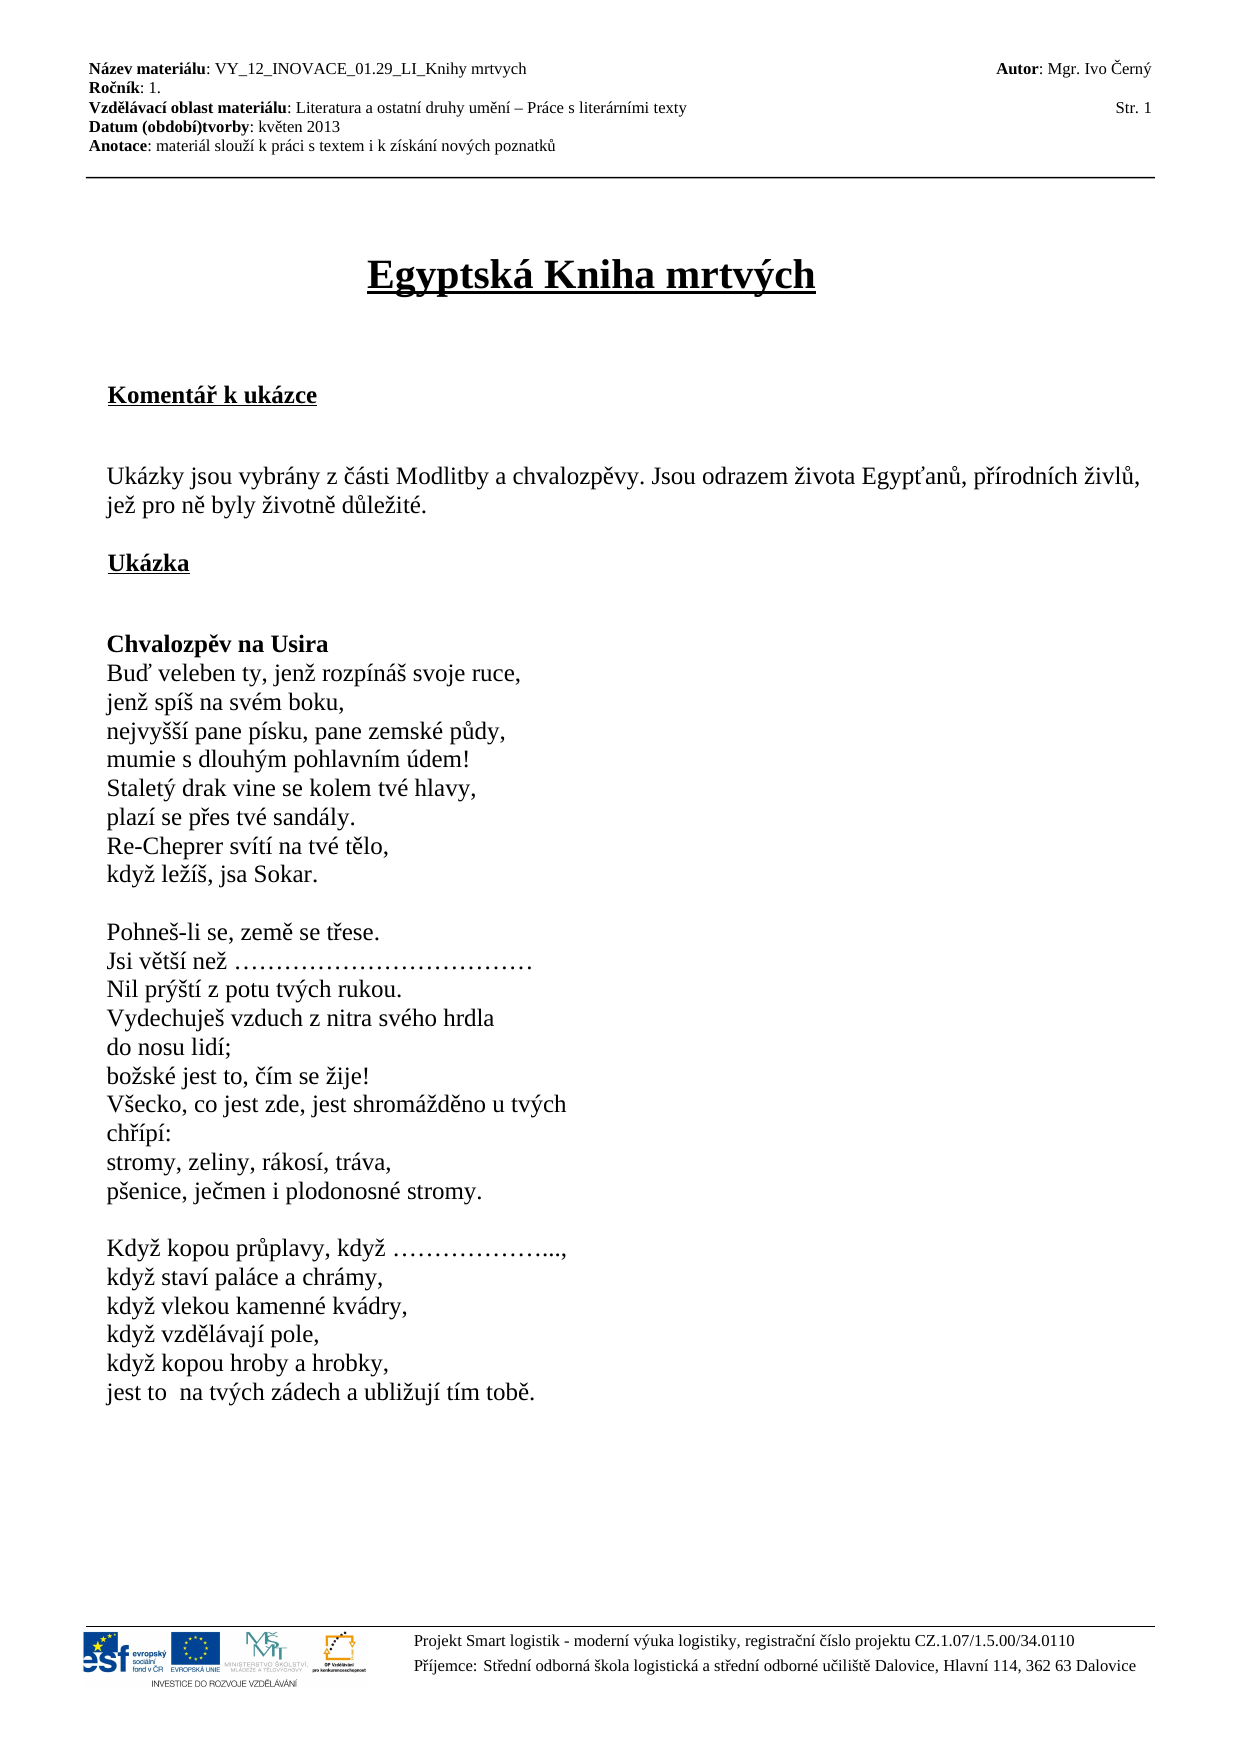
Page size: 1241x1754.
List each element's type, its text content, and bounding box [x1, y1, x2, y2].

text mumie s dlouhým pohlavním údem! [106, 744, 1152, 773]
text Vydechuješ vzduch z nitra svého hrdla [106, 1003, 1152, 1032]
text pšenice, ječmen i plodonosné stromy. [106, 1176, 1152, 1204]
text Nil prýští z potu tvých rukou. [106, 974, 1152, 1003]
text jest to na tvých zádech a ubližují tím tobě. [106, 1377, 1152, 1406]
text stromy, zeliny, rákosí, tráva, [106, 1147, 1152, 1176]
text Staletý drak vine se kolem tvé hlavy, [106, 773, 1152, 802]
subtitle Ukázka [107, 548, 1240, 576]
text když vzdělávají pole, [106, 1319, 1152, 1348]
subtitle Komentář k ukázce [107, 380, 1240, 408]
text božské jest to, čím se žije! [106, 1061, 1152, 1089]
text když vlekou kamenné kvádry, [106, 1291, 1152, 1319]
text když ležíš, jsa Sokar. [106, 859, 1152, 888]
text plazí se přes tvé sandály. [106, 802, 1152, 831]
text Pohneš-li se, země se třese. [106, 917, 1152, 946]
text Buď veleben ty, jenž rozpínáš svoje ruce, [106, 658, 1152, 687]
text Ukázky jsou vybrány z části Modlitby a chvalozpěvy. Jsou odrazem života Egypťanů, přírodních živlů, jež pro ně byly životně důležité. [106, 461, 1152, 519]
text Egyptská Kniha mrtvých [106, 250, 1152, 298]
text Když kopou průplavy, když ………………..., [106, 1233, 1152, 1262]
text Všecko, co jest zde, jest shromážděno u tvých [106, 1089, 1152, 1118]
text chřípí: [106, 1118, 1152, 1147]
text Jsi větší než ……………………………… [106, 946, 1152, 974]
text nejvyšší pane písku, pane zemské půdy, [106, 716, 1152, 744]
text když staví paláce a chrámy, [106, 1262, 1152, 1291]
text Chvalozpěv na Usira [106, 629, 1152, 658]
text Re-Cheprer svítí na tvé tělo, [106, 831, 1152, 859]
text když kopou hroby a hrobky, [106, 1348, 1152, 1377]
text do nosu lidí; [106, 1032, 1152, 1061]
text jenž spíš na svém boku, [106, 687, 1152, 716]
